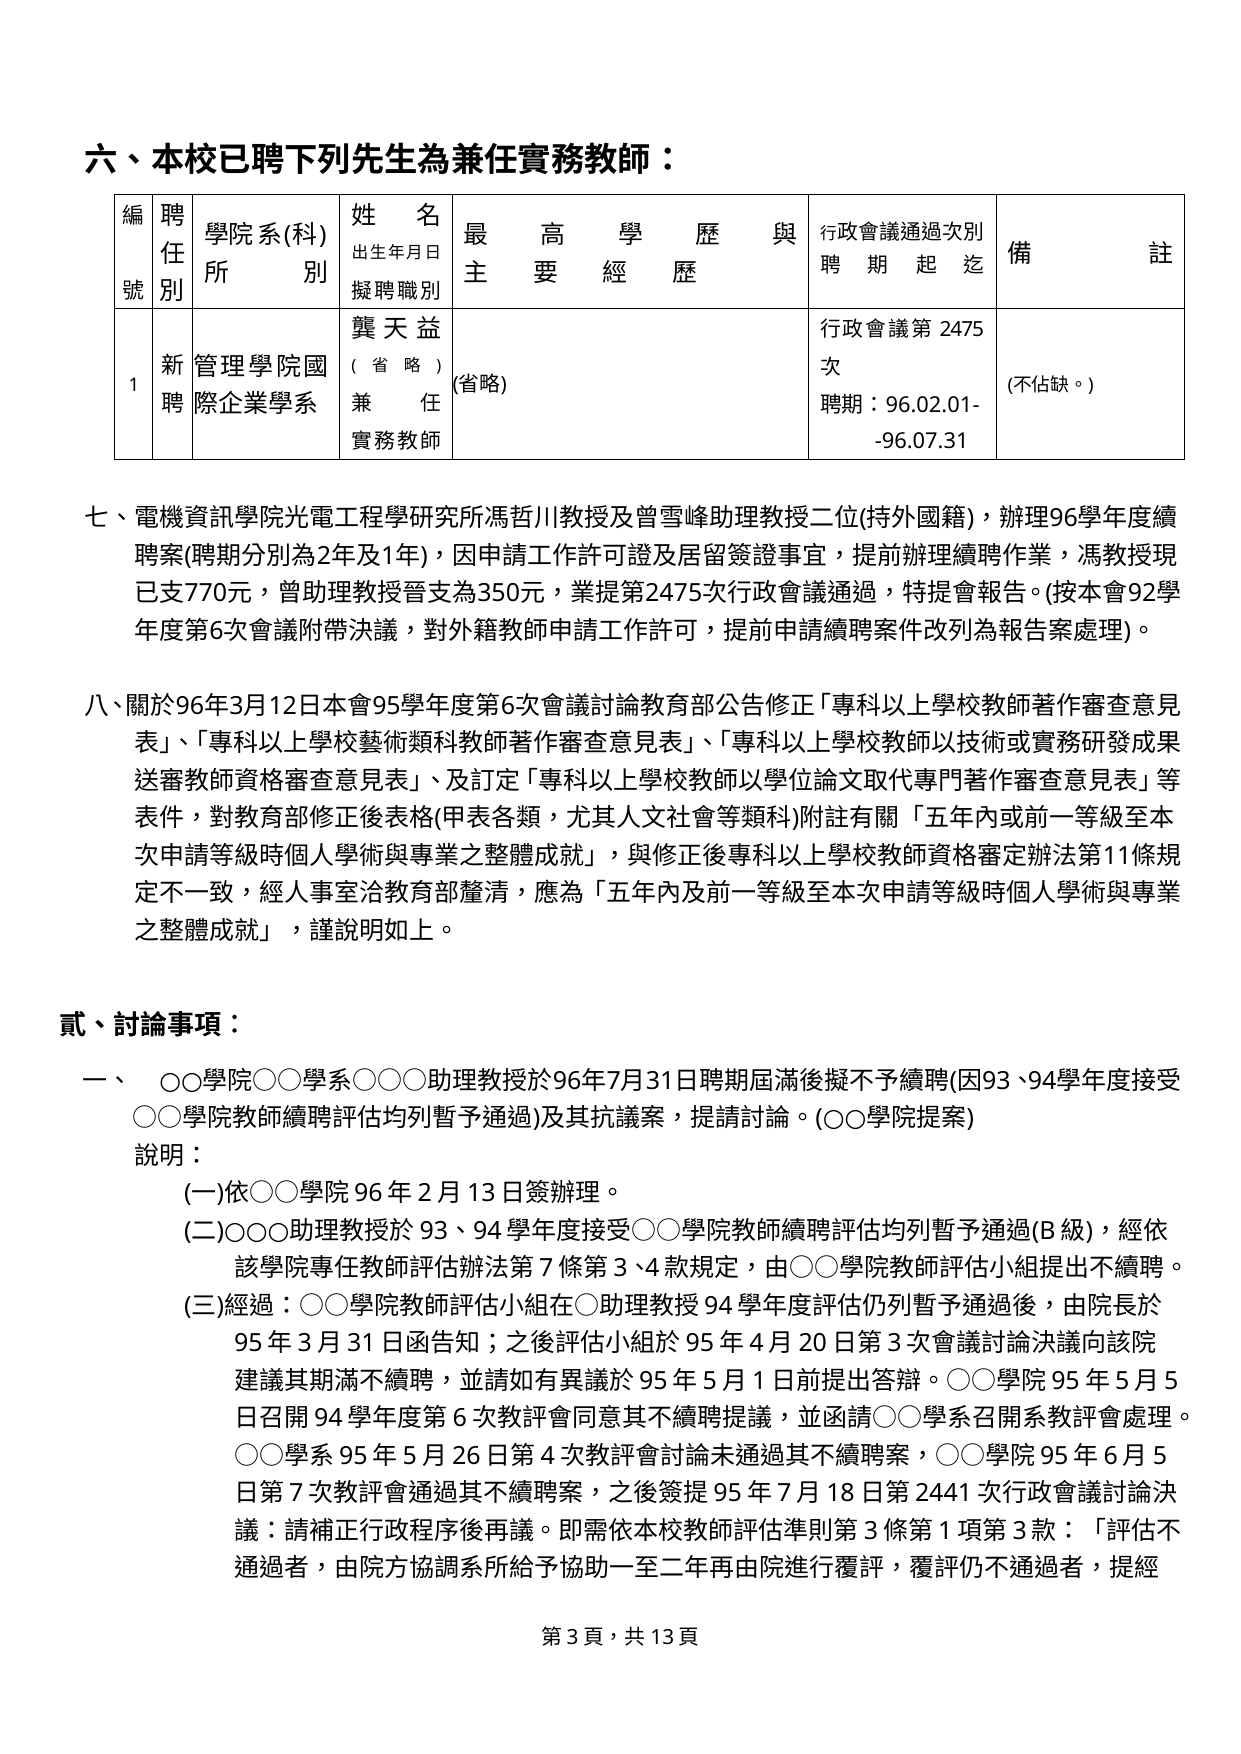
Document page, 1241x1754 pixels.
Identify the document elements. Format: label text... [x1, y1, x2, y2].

table_header 備註 [997, 195, 1184, 308]
text (三)經過：○○學院教師評估小組在○助理教授94學年度評估仍列暫予通過後，由院長於95年3月31日函告知；之後評估小組於95年4月20日第3次會議討論決議向該院建議其期滿不續聘，並請如有異議於95年5月1日前提出答辯。○○學院95年5月5日召開94學年度第6次教評會同意其不續聘提議，並函請○○學系召開系教評會處理。○○學系95年5月26日第4次教評會討論未通過其不續聘案，○○學院95年6月5日第7次教評會通過其不續聘案，之後簽提95年7月18日第2441次行政會議討論決議：請補正行政程序後再議。即需依本校教師評估準則第3條第1項第3款：「評估不通過者，由院方協調系所給予協助一至二年再由院進行覆評，覆評仍不通過者，提經校教評會確認，不適任者經提三級教評會審議通過後辦理不續聘或解聘程序。」規定，將○助理教授覆評不通過案提經95年7月21日94學年度第9次校教評會對評估結果進行確認。 [184, 1285, 1181, 1585]
table_cell 1 [115, 309, 152, 459]
table_header 聘任別 [153, 195, 192, 308]
table_header 學院 系(科) 所別 [193, 195, 339, 308]
table_header 行政會議通過次別 聘期起迄 [809, 195, 996, 308]
table_cell (不佔缺。) [997, 309, 1184, 459]
list ○○學院○○學系○○○助理教授於96年7月31日聘期屆滿後擬不予續聘(因93、94學年度接受○○學院教師續聘評估均列暫予通過)及其抗議案，提請討論。(○○學院提案) [83, 1060, 1181, 1135]
text 說明： [134, 1135, 1181, 1172]
text (二)○○○助理教授於93、94學年度接受○○學院教師續聘評估均列暫予通過(B級)，經依該學院專任教師評估辦法第7條第3、4款規定，由○○學院教師評估小組提出不續聘。 [184, 1210, 1181, 1285]
table_header 最高學歷與 主要經歷 [453, 195, 808, 308]
table_header 姓 名 出生年月日 擬聘職別 [340, 195, 452, 308]
table_cell 行政會議第2475次 聘期：96.02.01- -96.07.31 [809, 309, 996, 459]
table_cell 管理學院國際企業學系 [193, 309, 339, 459]
text 七、電機資訊學院光電工程學研究所馮哲川教授及曾雪峰助理教授二位(持外國籍)，辦理96學年度續聘案(聘期分別為2年及1年)，因申請工作許可證及居留簽證事宜，提前辦理續聘作業，馮教授現已支770元，曾助理教授晉支為350元，業提第2475次行政會議通過，特提會報告。(按本會92學年度第6次會議附帶決議，對外籍教師申請工作許可，提前申請續聘案件改列為報告案處理)。 [84, 497, 1181, 647]
text 貳、討論事項︰ [59, 985, 1181, 1060]
table_header 編 號 [115, 195, 152, 308]
table_cell 龔天益 (省略) 兼任 實務教師 [340, 309, 452, 459]
table_cell 新聘 [153, 309, 192, 459]
table_cell (省略) [453, 309, 808, 459]
text 八、關於96年3月12日本會95學年度第6次會議討論教育部公告修正「專科以上學校教師著作審查意見表」、「專科以上學校藝術類科教師著作審查意見表」、「專科以上學校教師以技術或實務研發成果送審教師資格審查意見表」、及訂定「專科以上學校教師以學位論文取代專門著作審查意見表」等表件，對教育部修正後表格(甲表各類，尤其人文社會等類科)附註有關「五年內或前一等級至本次申請等級時個人學術與專業之整體成就」，與修正後專科以上學校教師資格審定辦法第11條規定不一致，經人事室洽教育部釐清，應為「五年內及前一等級至本次申請等級時個人學術與專業之整體成就」，謹說明如上。 [84, 685, 1181, 947]
text (一)依○○學院96年2月13日簽辦理。 [184, 1172, 1181, 1210]
text 六、本校已聘下列先生為兼任實務教師： [84, 119, 1181, 194]
